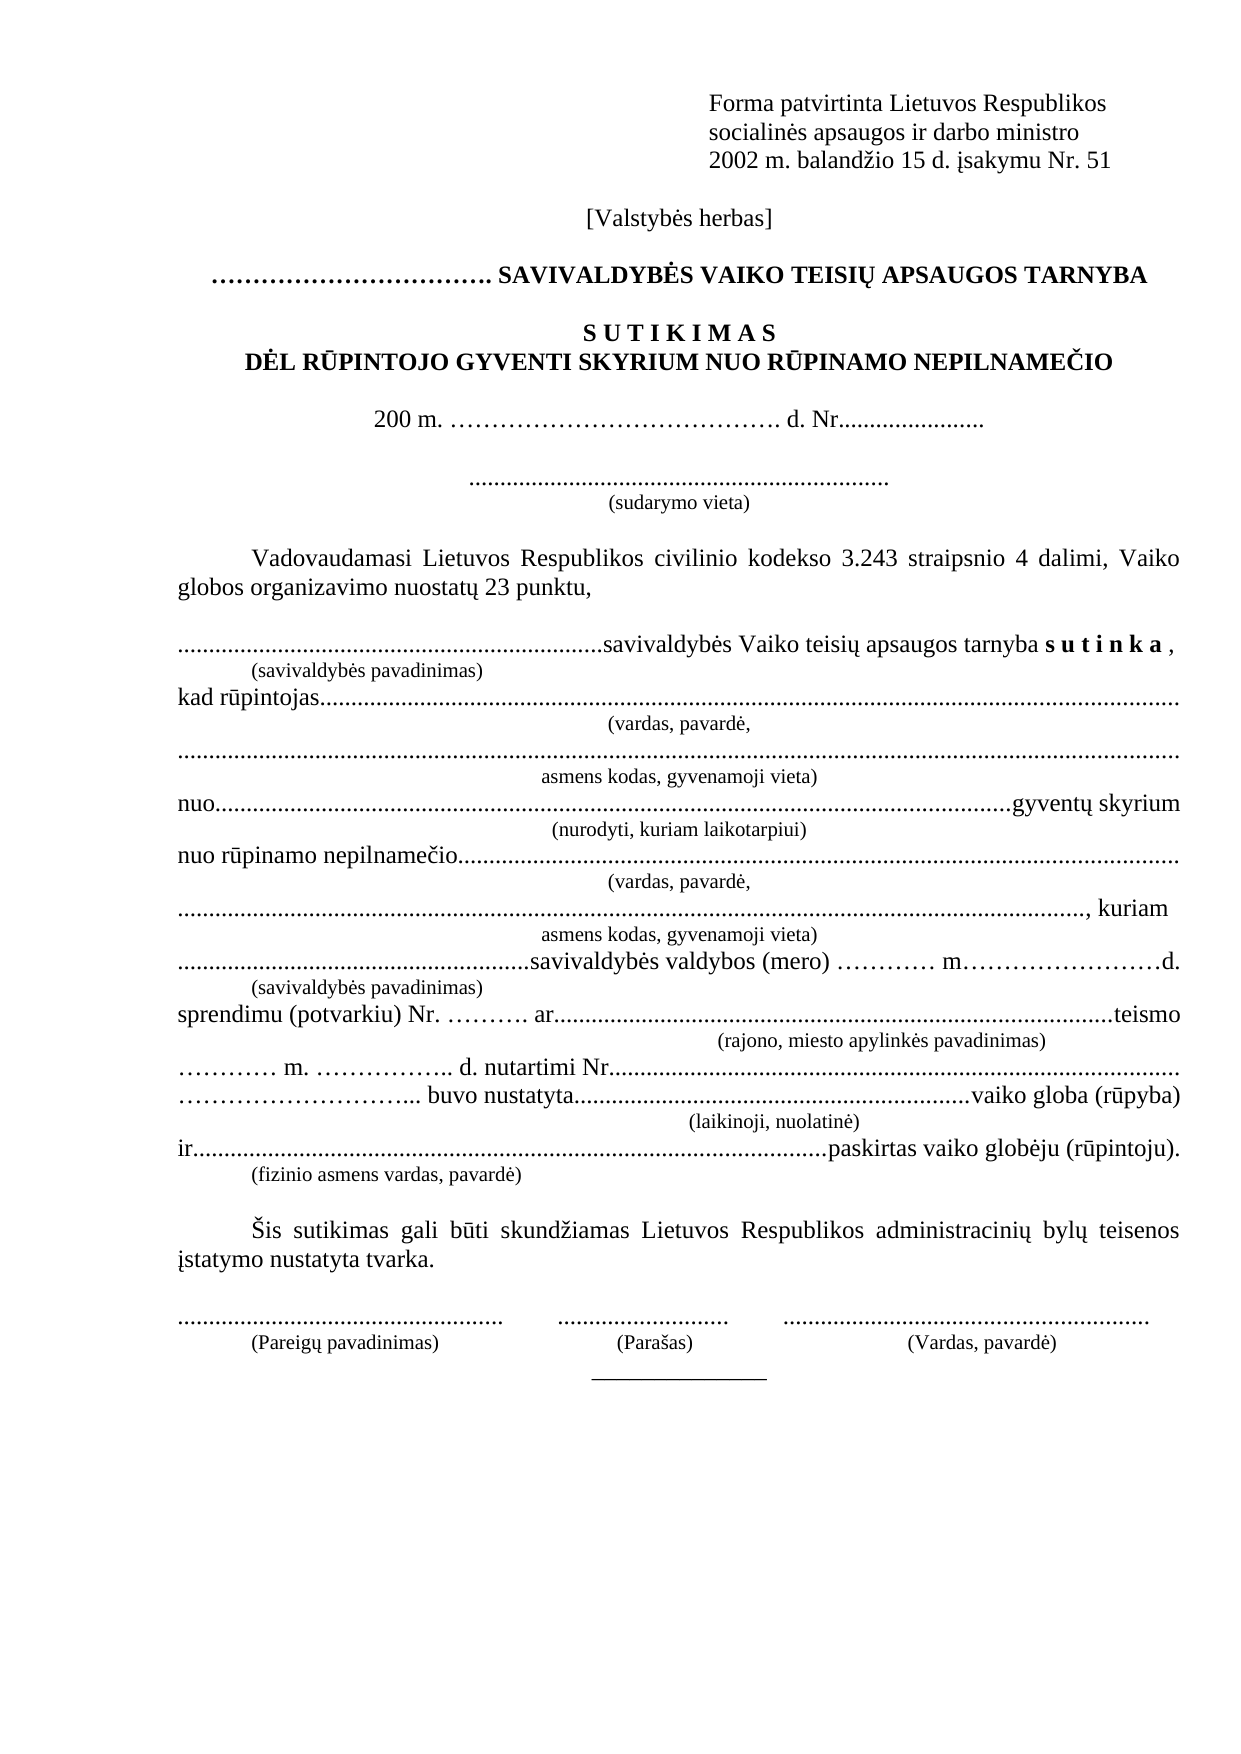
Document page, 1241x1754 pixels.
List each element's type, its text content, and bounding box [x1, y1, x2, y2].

text 200 m. …………………………………. d. Nr. [177, 404, 1181, 433]
text ……………………………. SAVIVALDYBĖS VAIKO TEISIŲ APSAUGOS TARNYBA [177, 260, 1181, 289]
text 2002 m. balandžio 15 d. įsakymu Nr. 51 [177, 145, 1181, 174]
text ______________ [177, 1354, 1181, 1383]
text ir paskirtas vaiko globėju (rūpintoju). [177, 1133, 1181, 1162]
text nuo gyventų skyrium [177, 788, 1181, 817]
text asmens kodas, gyvenamoji vieta) [177, 922, 1181, 946]
text (vardas, pavardė, [177, 711, 1181, 735]
text (Pareigų pavadinimas) (Parašas) (Vardas, pavardė) [177, 1330, 1181, 1354]
text , kuriam [177, 893, 1181, 922]
text (rajono, miesto apylinkės pavadinimas) [177, 1028, 1181, 1052]
text socialinės apsaugos ir darbo ministro [177, 117, 1181, 145]
text ………… m. …………….. d. nutartimi Nr. [177, 1052, 1181, 1081]
text Forma patvirtinta Lietuvos Respublikos [177, 88, 1181, 117]
text (savivaldybės pavadinimas) [177, 975, 1181, 999]
text kad rūpintojas [177, 682, 1181, 711]
text ………………………... buvo nustatyta vaiko globa (rūpyba) [177, 1081, 1181, 1109]
text (savivaldybės pavadinimas) [177, 658, 1181, 682]
text nuo rūpinamo nepilnamečio [177, 841, 1181, 869]
text (nurodyti, kuriam laikotarpiui) [177, 817, 1181, 841]
text savivaldybės valdybos (mero) ………… m……………………d. [177, 946, 1181, 975]
text SUTIKIMAS [177, 318, 1181, 347]
text (sudarymo vieta) [177, 490, 1181, 514]
text (laikinoji, nuolatinė) [177, 1109, 1181, 1133]
text [Valstybės herbas] [177, 203, 1181, 232]
text Vadovaudamasi Lietuvos Respublikos civilinio kodekso 3.243 straipsnio 4 dalimi, Vaiko globos organizavimo nuostatų 23 punktu, [177, 543, 1181, 601]
text (fizinio asmens vardas, pavardė) [177, 1162, 1181, 1186]
text sprendimu (potvarkiu) Nr. ………. ar teismo [177, 999, 1181, 1028]
text asmens kodas, gyvenamoji vieta) [177, 764, 1181, 788]
text Šis sutikimas gali būti skundžiamas Lietuvos Respublikos administracinių bylų teisenos įstatymo nustatyta tvarka. [177, 1215, 1181, 1272]
text (vardas, pavardė, [177, 869, 1181, 893]
text savivaldybės Vaiko teisių apsaugos tarnyba sutinka, [177, 629, 1181, 658]
text DĖL RŪPINTOJO GYVENTI SKYRIUM NUO RŪPINAMO NEPILNAMEČIO [177, 347, 1181, 375]
